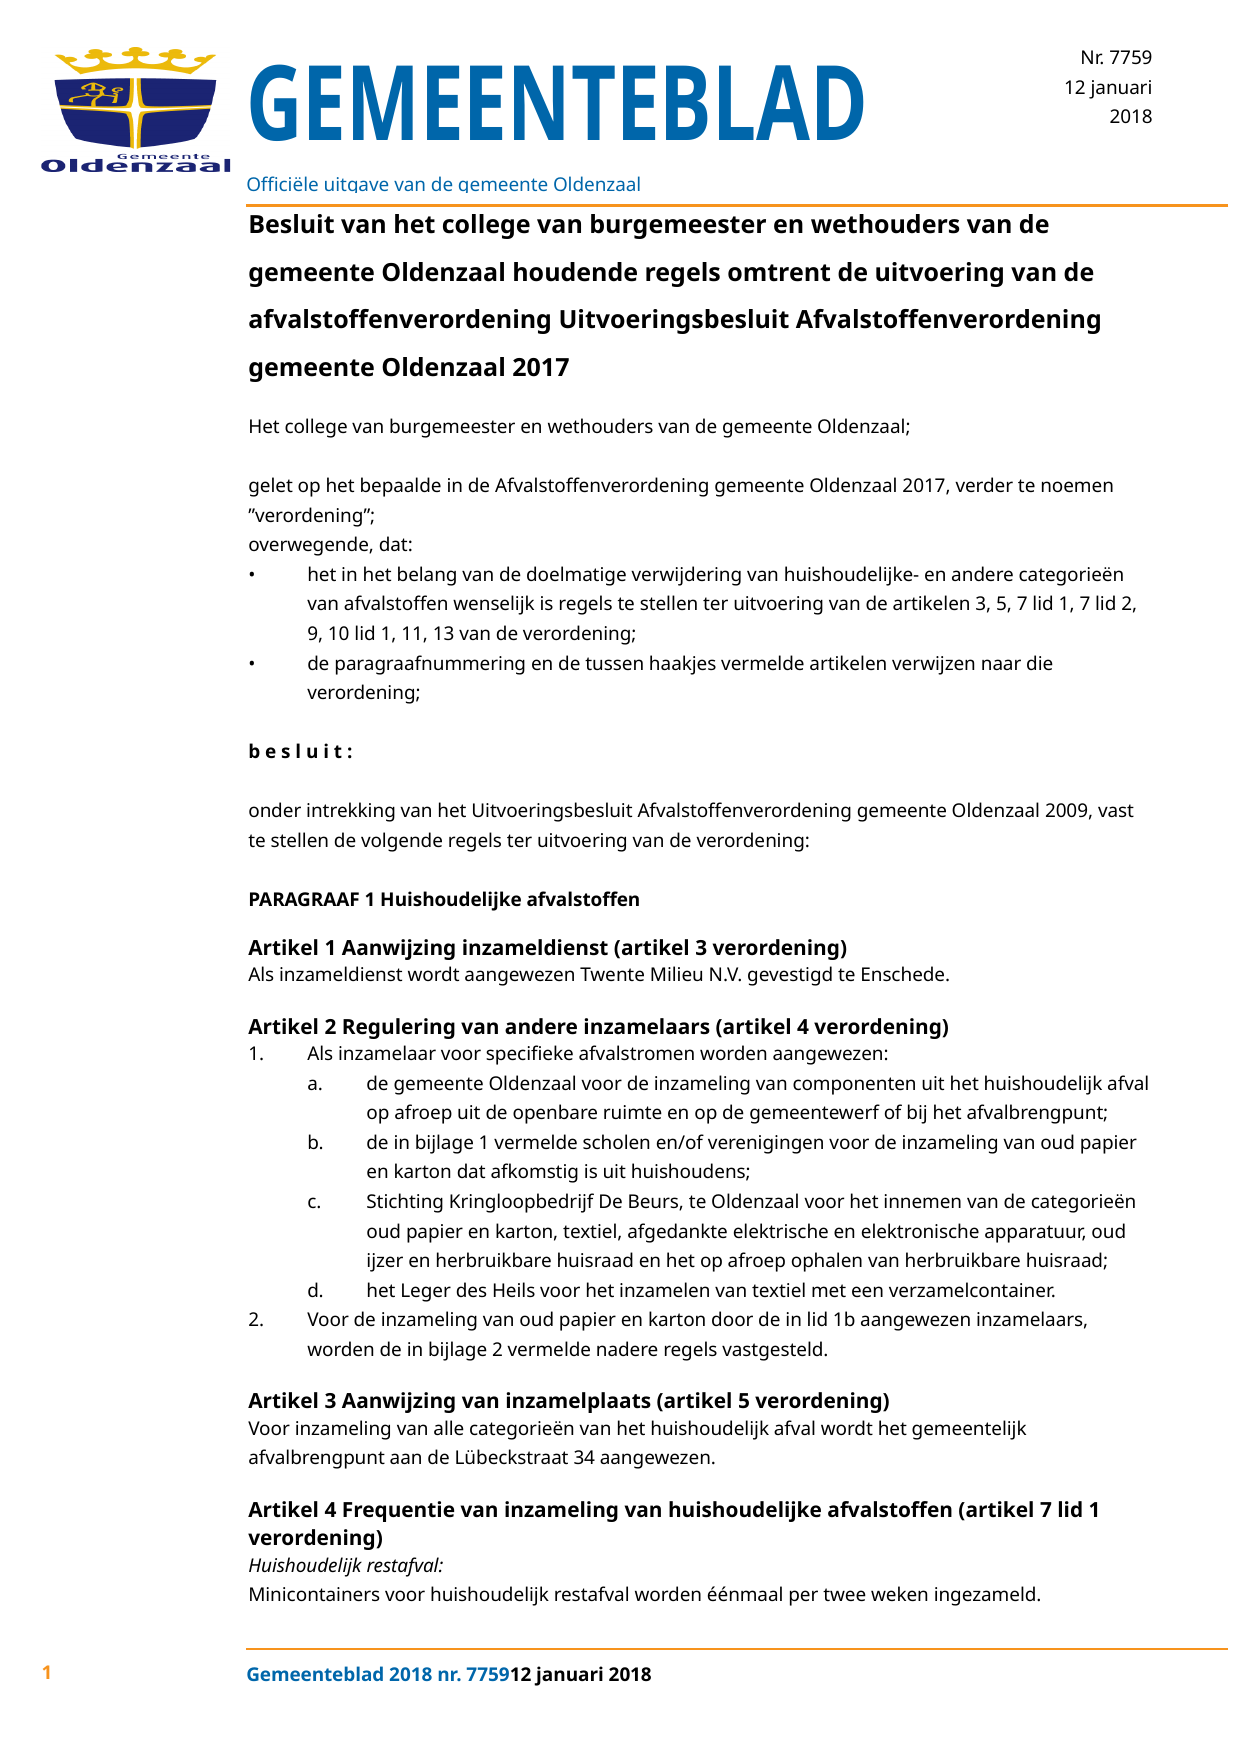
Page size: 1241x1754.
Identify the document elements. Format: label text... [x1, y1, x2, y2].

text gelet op het bepaalde in de Afvalstoffenverordening gemeente Oldenzaal 2017, verder te noemen ”verordening”; [248, 472, 1152, 528]
text Artikel 2 Regulering van andere inzamelaars (artikel 4 verordening) [248, 1012, 1152, 1040]
text Het college van burgemeester en wethouders van de gemeente Oldenzaal; [248, 413, 1152, 439]
list het in het belang van de doelmatige verwijdering van huishoudelijke- en andere categorieën van afvalstoffen wenselijk is regels te stellen ter uitvoering van de artikelen 3, 5, 7 lid 1, 7 lid 2, 9, 10 lid 1, 11, 13 van de verordening; [248, 561, 1152, 646]
text Huishoudelijk restafval: [248, 1552, 1152, 1578]
text b e s l u i t : [248, 738, 1152, 764]
text Minicontainers voor huishoudelijk restafval worden éénmaal per twee weken ingezameld. [248, 1581, 1152, 1607]
text PARAGRAAF 1 Huishoudelijke afvalstoffen [248, 886, 1152, 912]
list Stichting Kringloopbedrijf De Beurs, te Oldenzaal voor het innemen van de categorieën oud papier en karton, textiel, afgedankte elektrische en elektronische apparatuur, oud ijzer en herbruikbare huisraad en het op afroep ophalen van herbruikbare huisraad; [307, 1188, 1152, 1273]
text Artikel 1 Aanwijzing inzameldienst (artikel 3 verordening) [248, 933, 1152, 961]
list de gemeente Oldenzaal voor de inzameling van componenten uit het huishoudelijk afval op afroep uit de openbare ruimte en op de gemeentewerf of bij het afvalbrengpunt; [307, 1070, 1152, 1125]
text Artikel 3 Aanwijzing van inzamelplaats (artikel 5 verordening) [248, 1387, 1152, 1415]
list de in bijlage 1 vermelde scholen en/of verenigingen voor de inzameling van oud papier en karton dat afkomstig is uit huishoudens; [307, 1129, 1152, 1184]
text Artikel 4 Frequentie van inzameling van huishoudelijke afvalstoffen (artikel 7 lid 1 verordening) [248, 1495, 1152, 1552]
list Voor de inzameling van oud papier en karton door de in lid 1b aangewezen inzamelaars, worden de in bijlage 2 vermelde nadere regels vastgesteld. [248, 1307, 1152, 1362]
text overwegende, dat: [248, 531, 1152, 557]
picture [41, 47, 231, 172]
list Als inzamelaar voor specifieke afvalstromen worden aangewezen: [248, 1040, 1152, 1066]
text Voor inzameling van alle categorieën van het huishoudelijk afval wordt het gemeentelijk afvalbrengpunt aan de Lübeckstraat 34 aangewezen. [248, 1415, 1152, 1470]
list de paragraafnummering en de tussen haakjes vermelde artikelen verwijzen naar die verordening; [248, 650, 1152, 705]
list het Leger des Heils voor het inzamelen van textiel met een verzamelcontainer. [307, 1277, 1152, 1303]
text onder intrekking van het Uitvoeringsbesluit Afvalstoffenverordening gemeente Oldenzaal 2009, vast te stellen de volgende regels ter uitvoering van de verordening: [248, 798, 1152, 853]
text Besluit van het college van burgemeester en wethouders van de gemeente Oldenzaal houdende regels omtrent de uitvoering van de afvalstoffenverordening Uitvoeringsbesluit Afvalstoffenverordening gemeente Oldenzaal 2017 [248, 207, 1152, 384]
text Als inzameldienst wordt aangewezen Twente Milieu N.V. gevestigd te Enschede. [248, 961, 1152, 987]
